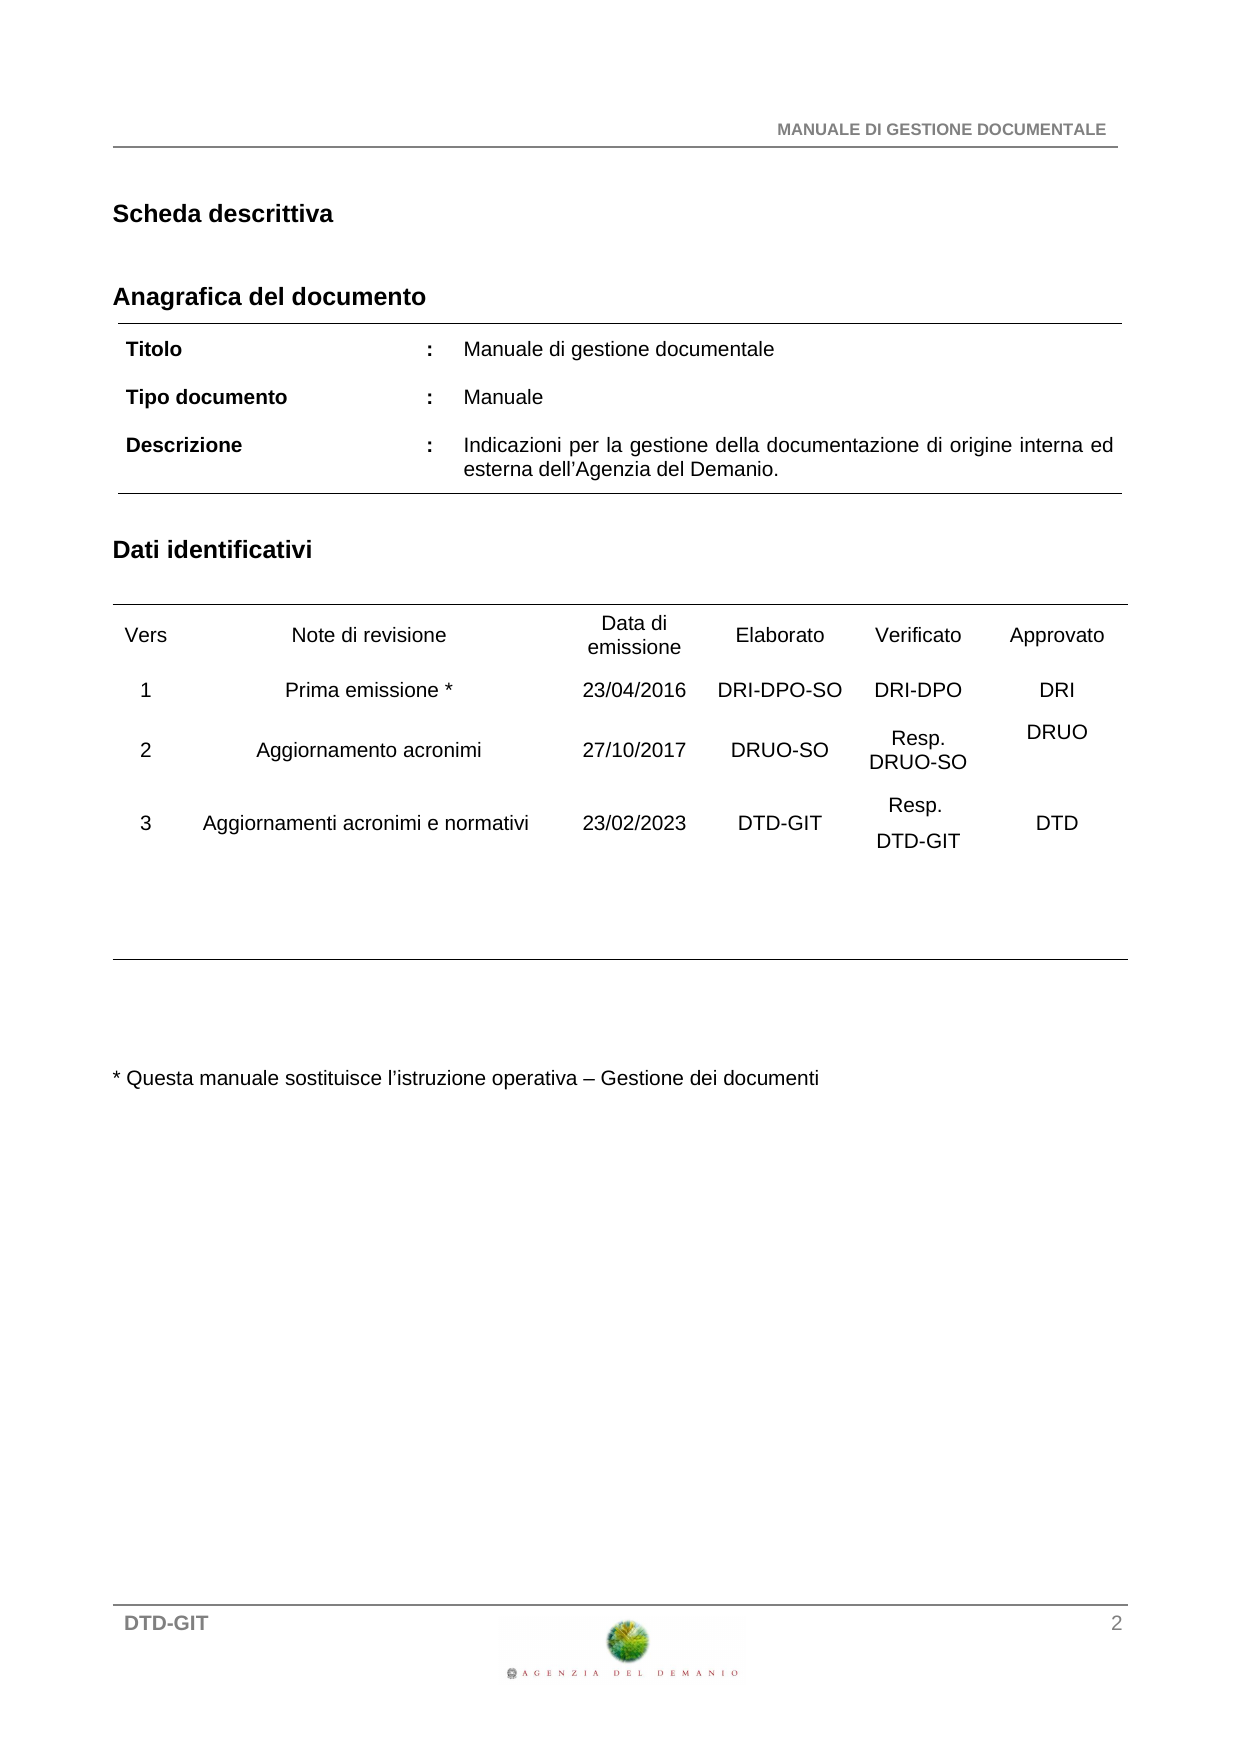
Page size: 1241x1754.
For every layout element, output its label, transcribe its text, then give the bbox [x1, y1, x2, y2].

table_cell Aggiornamenti acronimi e normativi [179, 786, 559, 859]
table_cell Aggiornamento acronimi [179, 714, 559, 786]
table_cell DTD-GIT [710, 786, 850, 859]
text Dati identificativi [112, 536, 1128, 564]
table_header Approvato [986, 605, 1128, 665]
table_cell Descrizione [118, 421, 419, 493]
table_cell Resp. DRUO-SO [850, 714, 986, 786]
table_header : [419, 324, 456, 373]
table_header Data di emissione [559, 605, 709, 665]
table_cell 23/02/2023 [559, 786, 709, 859]
table_cell DRI-DPO-SO [710, 665, 850, 713]
text * Questa manuale sostituisce l’istruzione operativa – Gestione dei documenti [112, 1066, 1128, 1090]
table_header Note di revisione [179, 605, 559, 665]
table_cell DRUO-SO [710, 714, 850, 786]
text Anagrafica del documento [112, 282, 1128, 311]
table_cell 2 [113, 714, 179, 786]
table_cell DRI [986, 665, 1128, 713]
table_cell 3 [113, 786, 179, 859]
text Scheda descrittiva [112, 199, 1128, 228]
table_cell Indicazioni per la gestione della documentazione di origine interna ed esterna dell’Agenzia del Demanio. [456, 421, 1122, 493]
table_cell 27/10/2017 [559, 714, 709, 786]
table_cell : [419, 421, 456, 493]
table_header Elaborato [710, 605, 850, 665]
table_header Vers [113, 605, 179, 665]
table_cell DRI-DPO [850, 665, 986, 713]
table_cell 1 [113, 665, 179, 713]
table_cell DRUO [986, 714, 1128, 786]
table_header Verificato [850, 605, 986, 665]
table_cell Manuale [456, 373, 1122, 421]
table_header Titolo [118, 324, 419, 373]
table_cell : [419, 373, 456, 421]
table_cell Resp. DTD-GIT [850, 786, 986, 859]
table_header Manuale di gestione documentale [456, 324, 1122, 373]
table_cell [113, 859, 1128, 959]
table_cell Tipo documento [118, 373, 419, 421]
table_cell DTD [986, 786, 1128, 859]
table_cell Prima emissione * [179, 665, 559, 713]
table_cell 23/04/2016 [559, 665, 709, 713]
